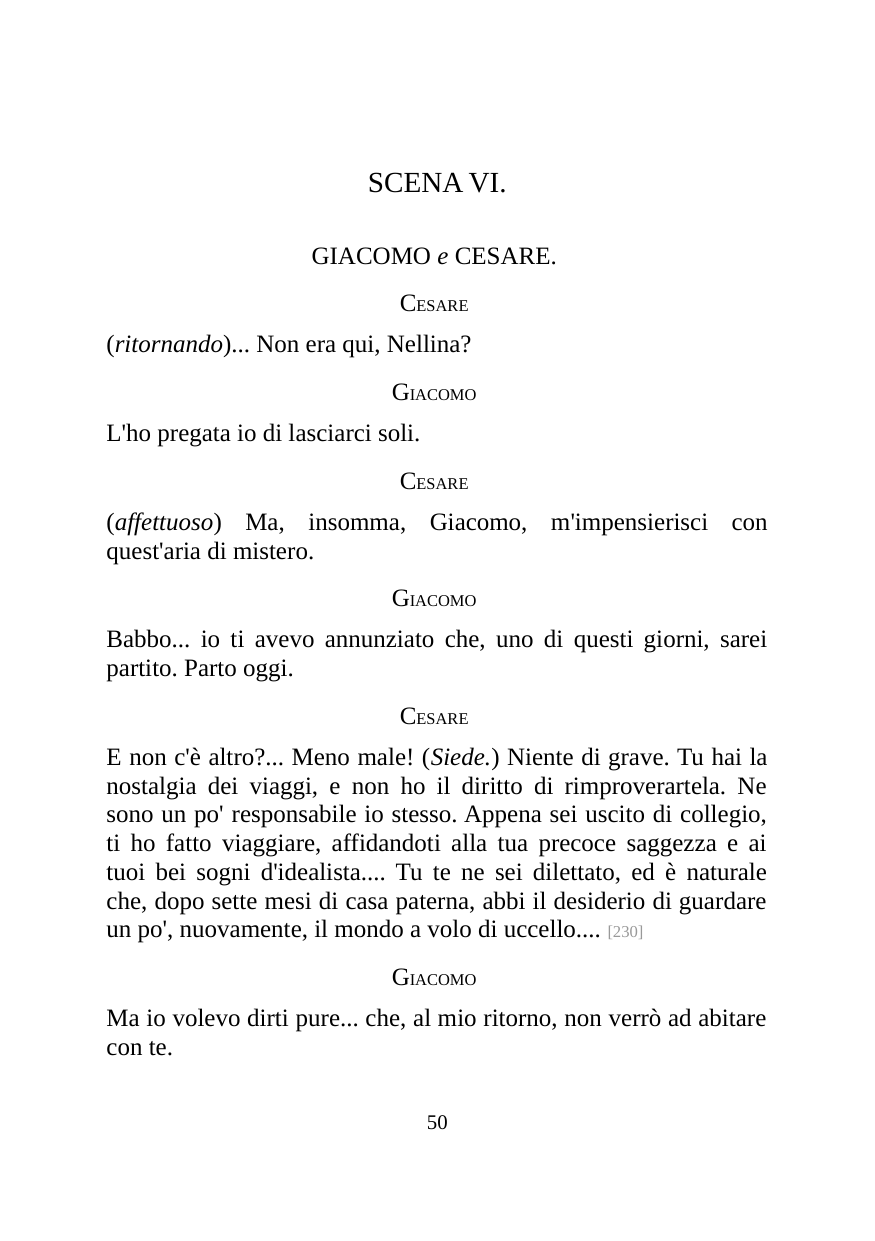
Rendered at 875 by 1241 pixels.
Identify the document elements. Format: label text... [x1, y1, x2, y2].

text Cesare [106, 288, 768, 317]
text E non c'è altro?... Meno male! (Siede.) Niente di grave. Tu hai la nostalgia dei viaggi, e non ho il diritto di rimproverartela. Ne sono un po' responsabile io stesso. Appena sei uscito di collegio, ti ho fatto viaggiare, affidandoti alla tua precoce saggezza e ai tuoi bei sogni d'idealista.... Tu te ne sei dilettato, ed è naturale che, dopo sette mesi di casa paterna, abbi il desiderio di guardare un po', nuovamente, il mondo a volo di uccello.... [230] [106, 742, 768, 943]
text (affettuoso) Ma, insomma, Giacomo, m'impensierisci con quest'aria di mistero. [106, 507, 768, 564]
text Giacomo [106, 962, 768, 991]
text Babbo... io ti avevo annunziato che, uno di questi giorni, sarei partito. Parto oggi. [106, 624, 768, 682]
text Cesare [106, 466, 768, 494]
text GIACOMO e CESARE. [106, 241, 768, 269]
text Cesare [106, 701, 768, 729]
text L'ho pregata io di lasciarci soli. [106, 418, 768, 447]
subtitle SCENA VI. [106, 165, 768, 199]
text Giacomo [106, 377, 768, 406]
text Ma io volevo dirti pure... che, al mio ritorno, non verrò ad abitare con te. [106, 1003, 768, 1061]
text Giacomo [106, 583, 768, 612]
text (ritornando)... Non era qui, Nellina? [106, 329, 768, 358]
